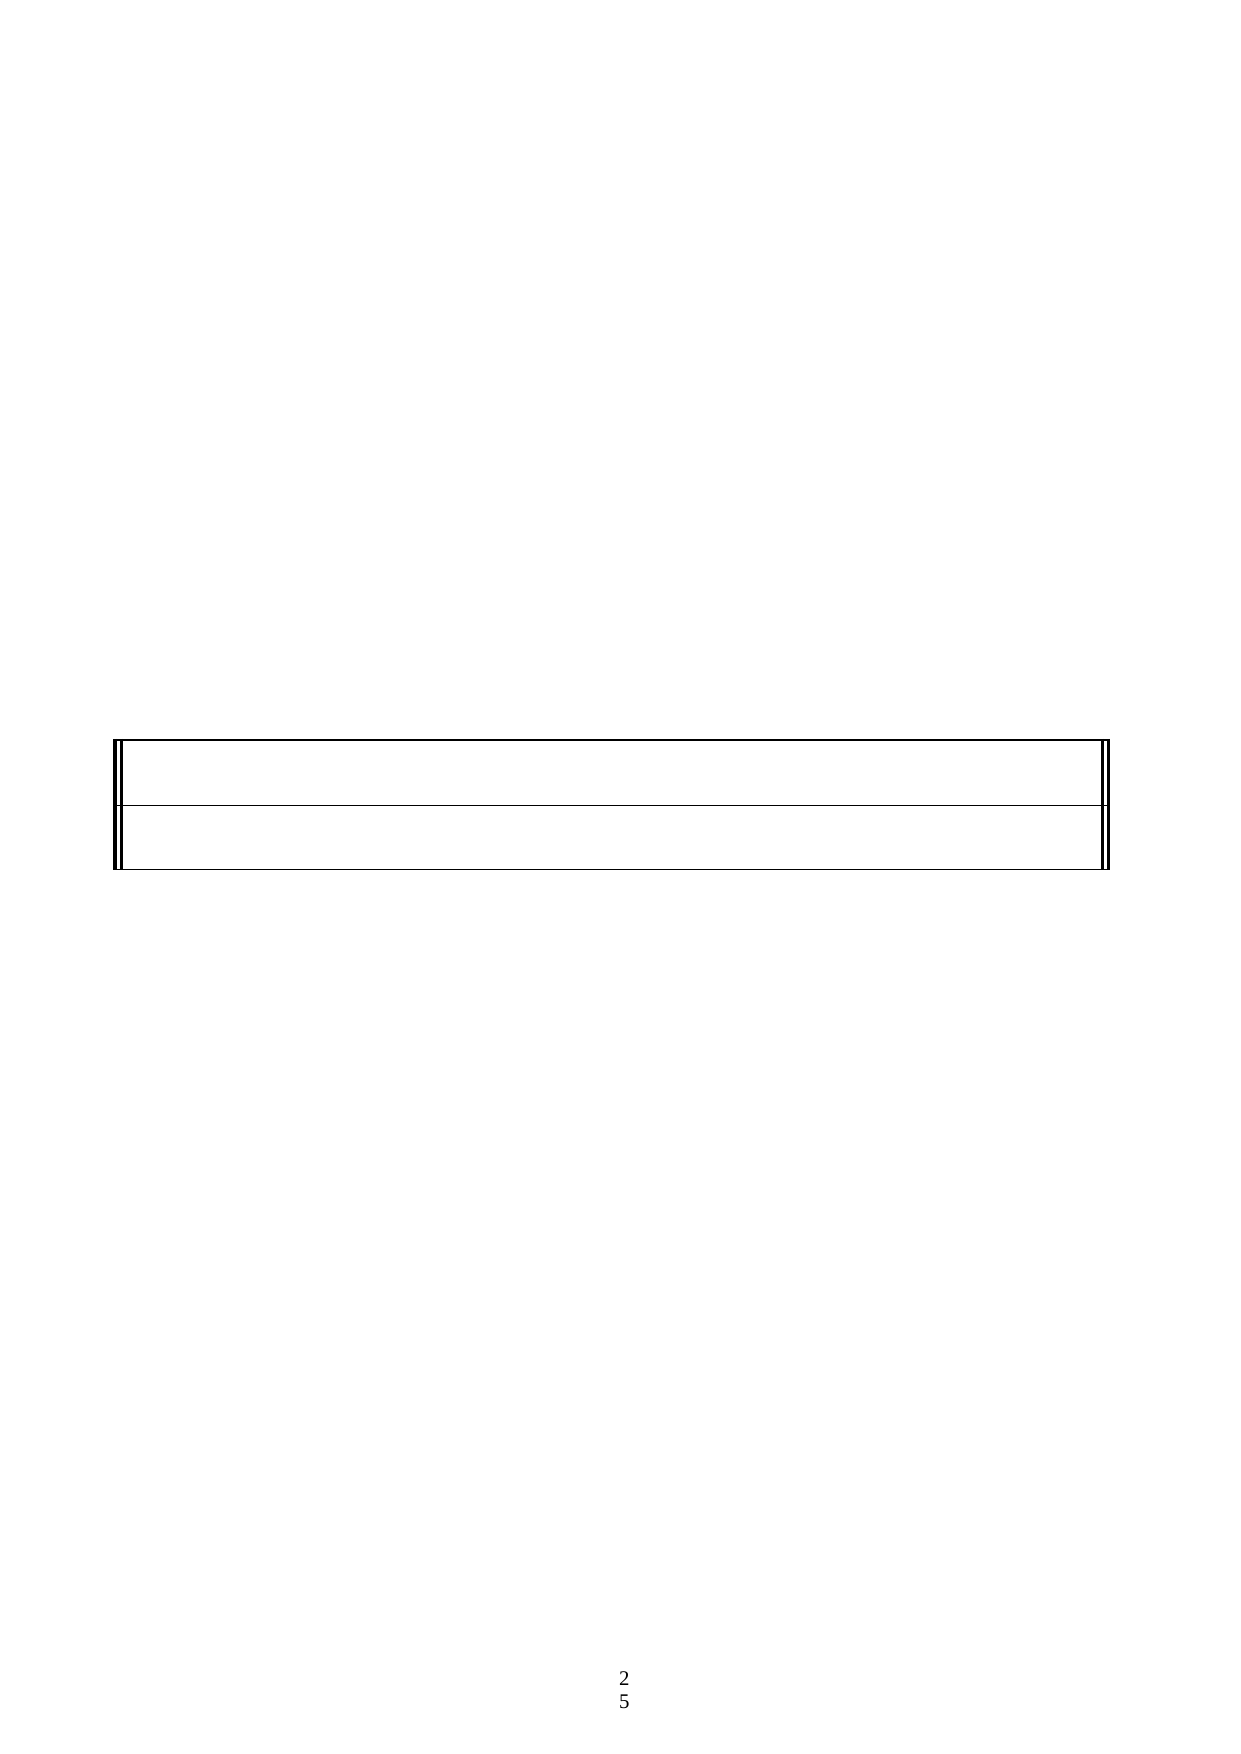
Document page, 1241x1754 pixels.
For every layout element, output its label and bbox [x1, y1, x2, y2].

table_cell [123, 806, 1101, 868]
table_cell [123, 741, 1101, 804]
